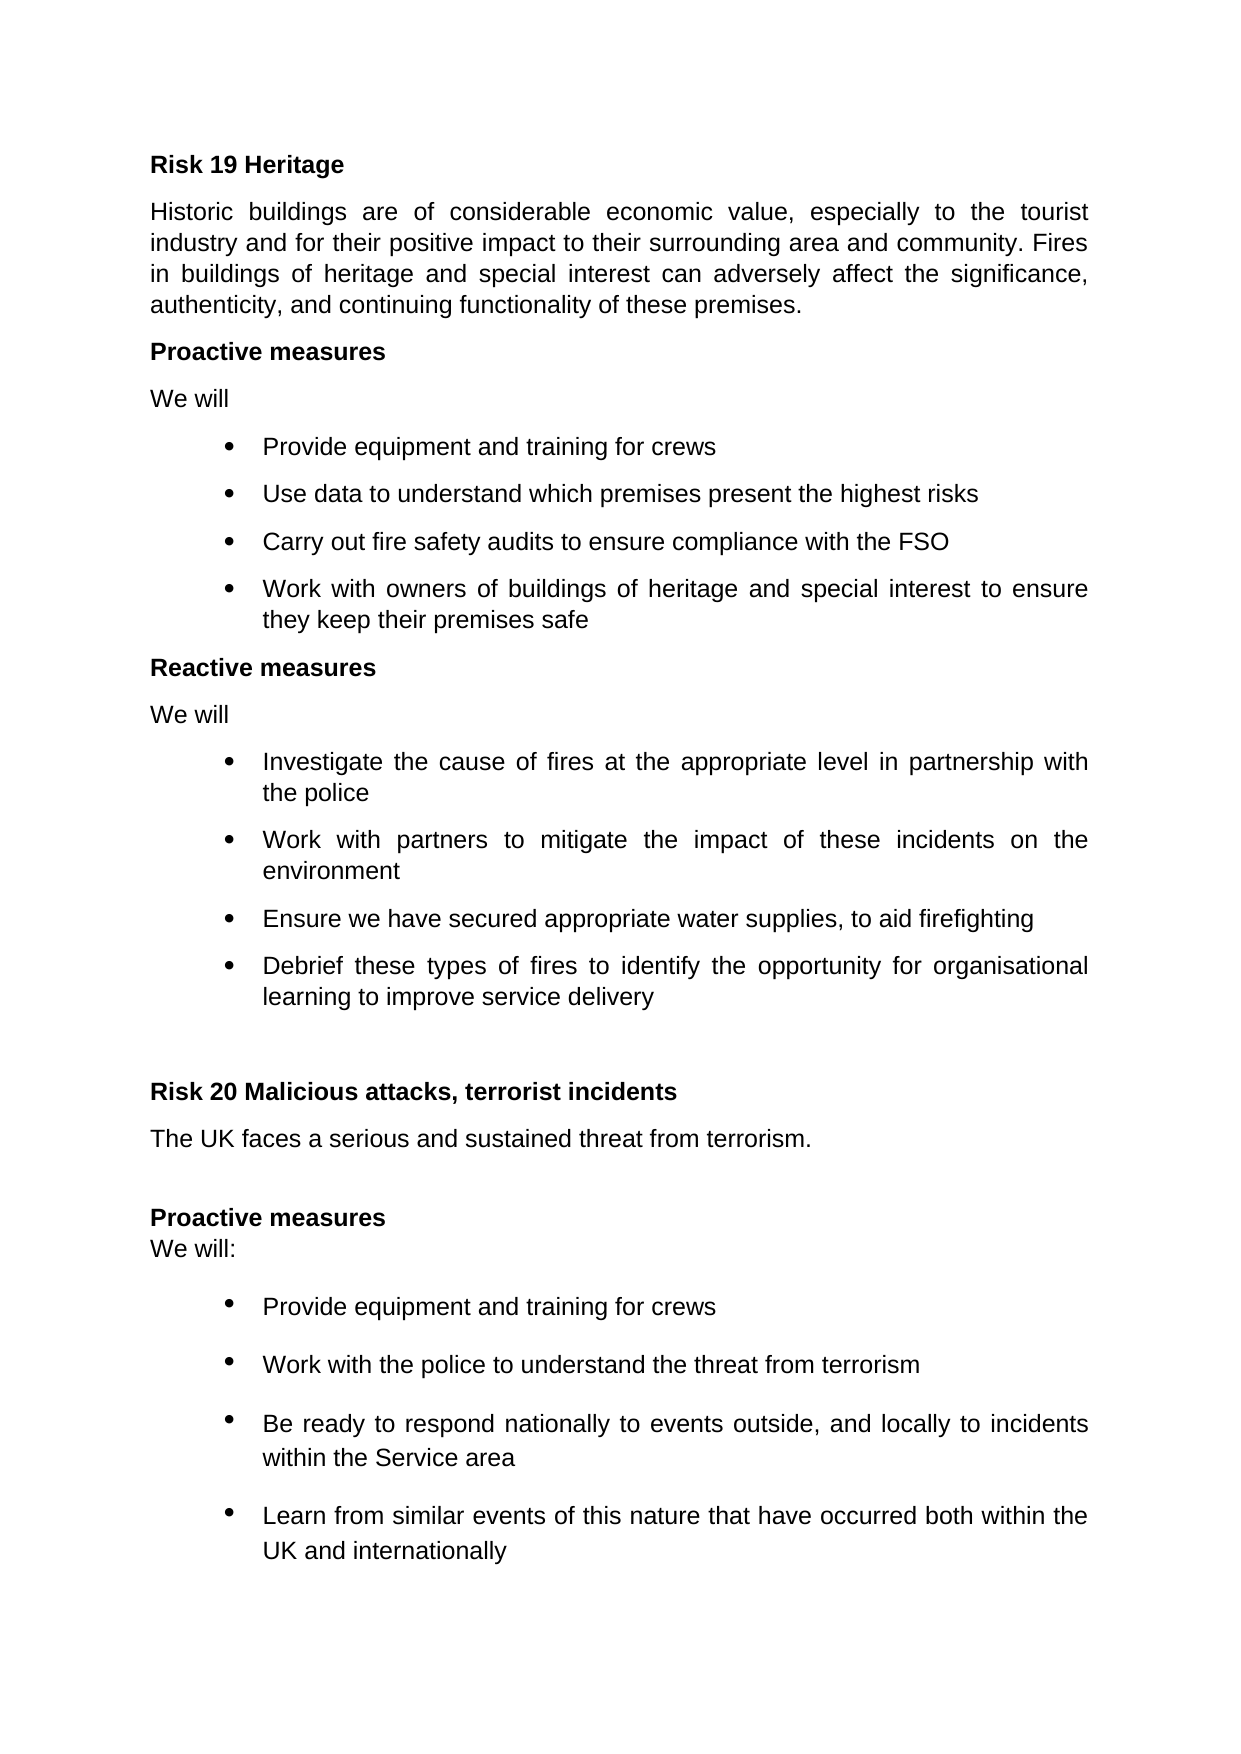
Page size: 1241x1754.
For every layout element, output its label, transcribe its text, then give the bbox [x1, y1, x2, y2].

text Risk 20 Malicious attacks, terrorist incidents [150, 1077, 1090, 1106]
text Reactive measures [150, 652, 1090, 681]
list Investigate the cause of fires at the appropriate level in partnership with the police [225, 747, 1090, 807]
list Learn from similar events of this nature that have occurred both within the UK and internationally [225, 1501, 1090, 1564]
list Work with owners of buildings of heritage and special interest to ensure they keep their premises safe [225, 574, 1090, 634]
list Ensure we have secured appropriate water supplies, to aid firefighting [225, 904, 1090, 933]
list Debrief these types of fires to identify the opportunity for organisational learning to improve service delivery [225, 951, 1090, 1011]
list Provide equipment and training for crews [225, 1292, 1090, 1321]
list Be ready to respond nationally to events outside, and locally to incidents within the Service area [225, 1408, 1090, 1472]
text We will [150, 700, 1090, 729]
subtitle Proactive measures [150, 1203, 1090, 1232]
text Proactive measures [150, 337, 1090, 366]
text Risk 19 Heritage [150, 150, 1090, 179]
text The UK faces a serious and sustained threat from terrorism. [150, 1124, 1090, 1153]
list Carry out fire safety audits to ensure compliance with the FSO [225, 527, 1090, 556]
list Work with the police to understand the threat from terrorism [225, 1350, 1090, 1379]
text We will: [150, 1234, 1090, 1263]
list Provide equipment and training for crews [225, 432, 1090, 461]
list Use data to understand which premises present the highest risks [225, 479, 1090, 508]
text Historic buildings are of considerable economic value, especially to the tourist industry and for their positive impact to their surrounding area and community. Fires in buildings of heritage and special interest can adversely affect the significance, authenticity, and continuing functionality of these premises. [150, 197, 1090, 318]
text We will [150, 384, 1090, 413]
list Work with partners to mitigate the impact of these incidents on the environment [225, 826, 1090, 885]
